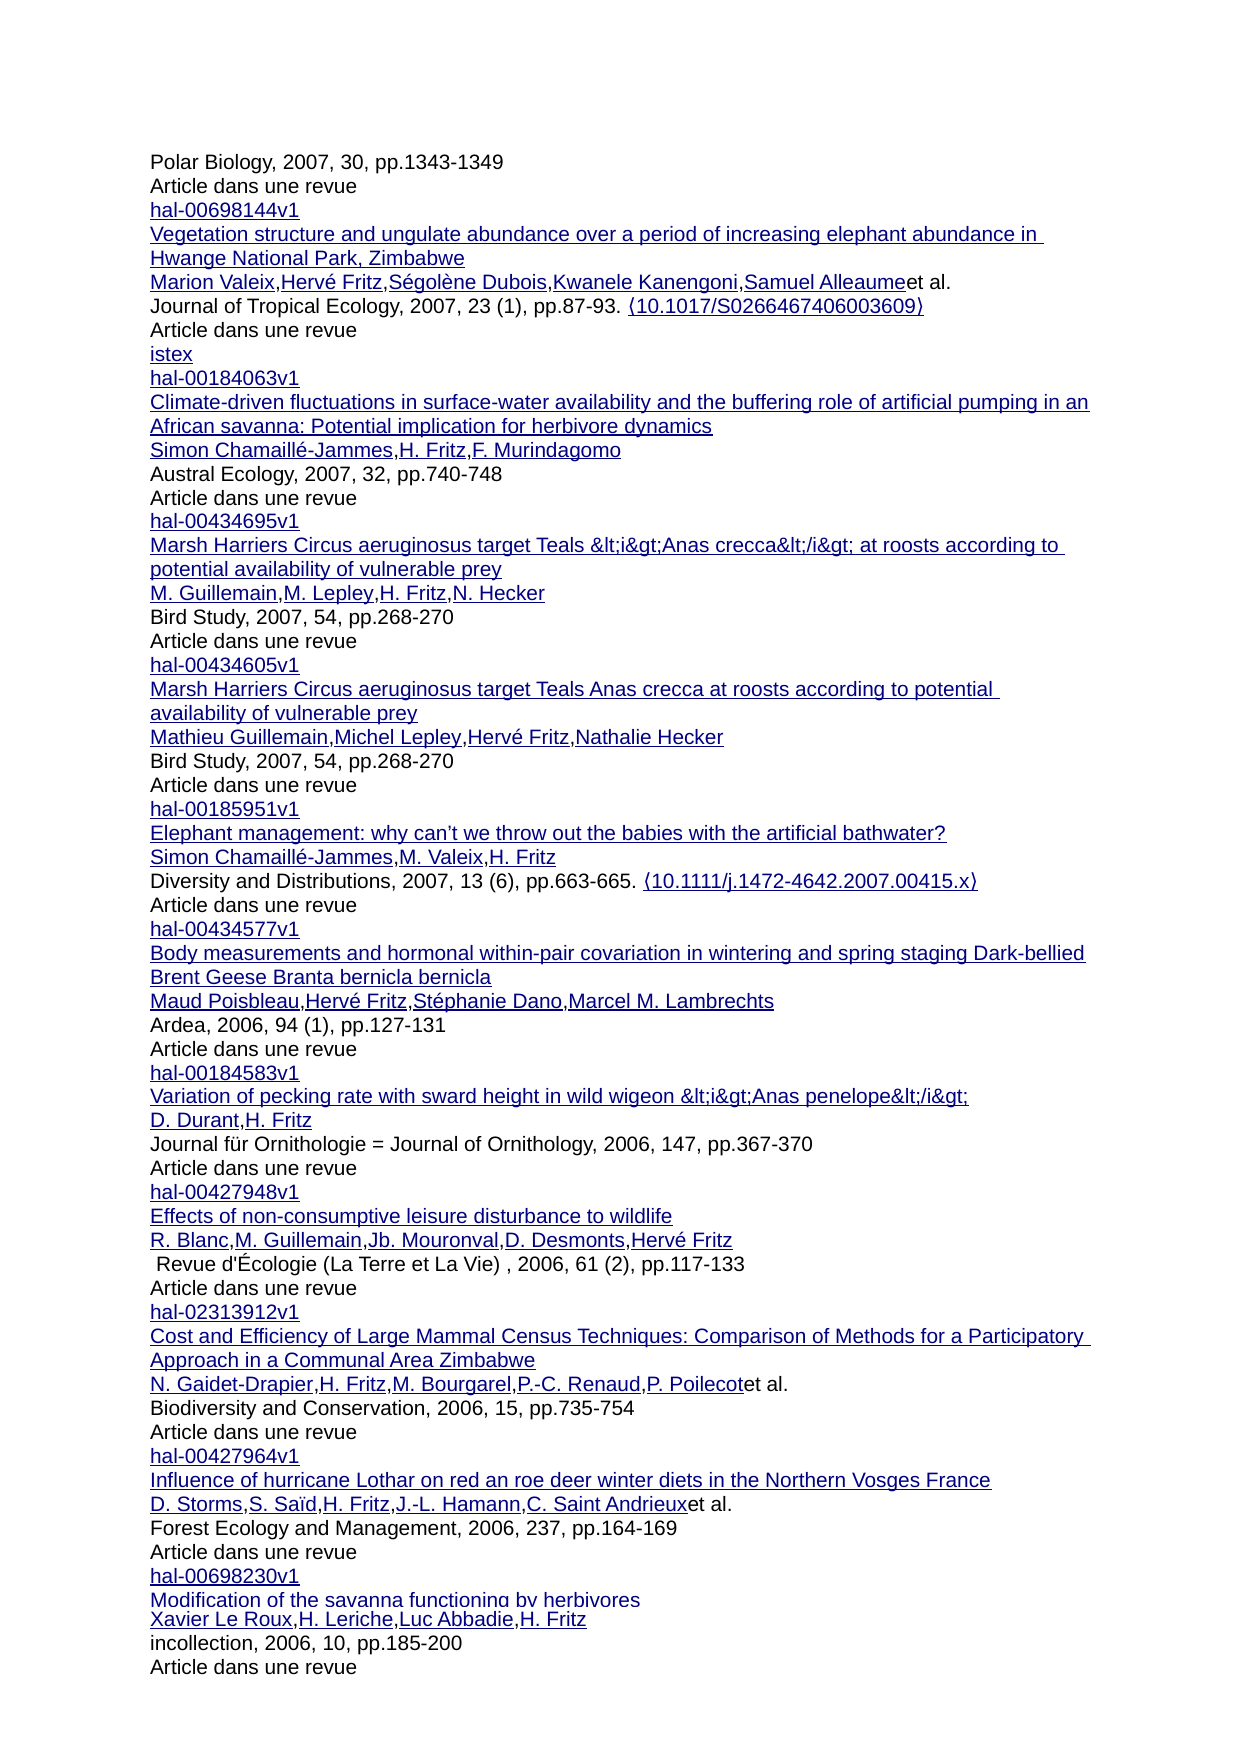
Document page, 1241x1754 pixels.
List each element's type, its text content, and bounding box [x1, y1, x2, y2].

table_cell Modification of the savanna functioning by herbivores Xavier Le Roux,H. Leriche,Luc Abbadie,H. Fritz incollection, 2006, 10, pp.185-200 Article dans une revue [150, 1588, 1090, 1679]
table_cell Influence of hurricane Lothar on red an roe deer winter diets in the Northern Vosges France D. Storms,S. Saïd,H. Fritz,J.-L. Hamann,C. Saint Andrieuxet al. Forest Ecology and Management, 2006, 237, pp.164-169 Article dans une revue hal-00698230v1 [150, 1468, 1090, 1587]
table_cell Marsh Harriers Circus aeruginosus target Teals &lt;i&gt;Anas crecca&lt;/i&gt; at roosts according to potential availability of vulnerable prey M. Guillemain,M. Lepley,H. Fritz,N. Hecker Bird Study, 2007, 54, pp.268-270 Article dans une revue hal-00434605v1 [150, 533, 1090, 677]
table_cell Body measurements and hormonal within-pair covariation in wintering and spring staging Dark-bellied Brent Geese Branta bernicla bernicla Maud Poisbleau,Hervé Fritz,Stéphanie Dano,Marcel M. Lambrechts Ardea, 2006, 94 (1), pp.127-131 Article dans une revue hal-00184583v1 [150, 941, 1090, 1084]
table_cell Cost and Efficiency of Large Mammal Census Techniques: Comparison of Methods for a Participatory [150, 1324, 1090, 1345]
table_cell Approach in a Communal Area Zimbabwe N. Gaidet-Drapier,H. Fritz,M. Bourgarel,P.-C. Renaud,P. Poilecotet al. Biodiversity and Conservation, 2006, 15, pp.735-754 Article dans une revue hal-00427964v1 [150, 1346, 1090, 1468]
table_cell Variation of pecking rate with sward height in wild wigeon &lt;i&gt;Anas penelope&lt;/i&gt; D. Durant,H. Fritz Journal für Ornithologie = Journal of Ornithology, 2006, 147, pp.367-370 Article dans une revue hal-00427948v1 [150, 1084, 1090, 1204]
table_cell Polar Biology, 2007, 30, pp.1343-1349 Article dans une revue hal-00698144v1 [150, 150, 1090, 222]
table_cell Elephant management: why can’t we throw out the babies with the artificial bathwater? Simon Chamaillé-Jammes,M. Valeix,H. Fritz Diversity and Distributions, 2007, 13 (6), pp.663-665. ⟨10.1111/j.1472-4642.2007.00415.x⟩ Article dans une revue hal-00434577v1 [150, 821, 1090, 941]
table_cell Climate-driven fluctuations in surface-water availability and the buffering role of artificial pumping in an [150, 390, 1090, 411]
table_cell African savanna: Potential implication for herbivore dynamics Simon Chamaillé-Jammes,H. Fritz,F. Murindagomo Austral Ecology, 2007, 32, pp.740-748 Article dans une revue hal-00434695v1 [150, 412, 1090, 533]
table_cell Marsh Harriers Circus aeruginosus target Teals Anas crecca at roosts according to potential availability of vulnerable prey Mathieu Guillemain,Michel Lepley,Hervé Fritz,Nathalie Hecker Bird Study, 2007, 54, pp.268-270 Article dans une revue hal-00185951v1 [150, 677, 1090, 821]
table_cell Vegetation structure and ungulate abundance over a period of increasing elephant abundance in Hwange National Park, Zimbabwe Marion Valeix,Hervé Fritz,Ségolène Dubois,Kwanele Kanengoni,Samuel Alleaumeet al. Journal of Tropical Ecology, 2007, 23 (1), pp.87-93. ⟨10.1017/S0266467406003609⟩ Article dans une revue istex hal-00184063v1 [150, 222, 1090, 389]
table_cell Effects of non-consumptive leisure disturbance to wildlife R. Blanc,M. Guillemain,Jb. Mouronval,D. Desmonts,Hervé Fritz Revue d'Écologie (La Terre et La Vie) , 2006, 61 (2), pp.117-133 Article dans une revue hal-02313912v1 [150, 1204, 1090, 1324]
